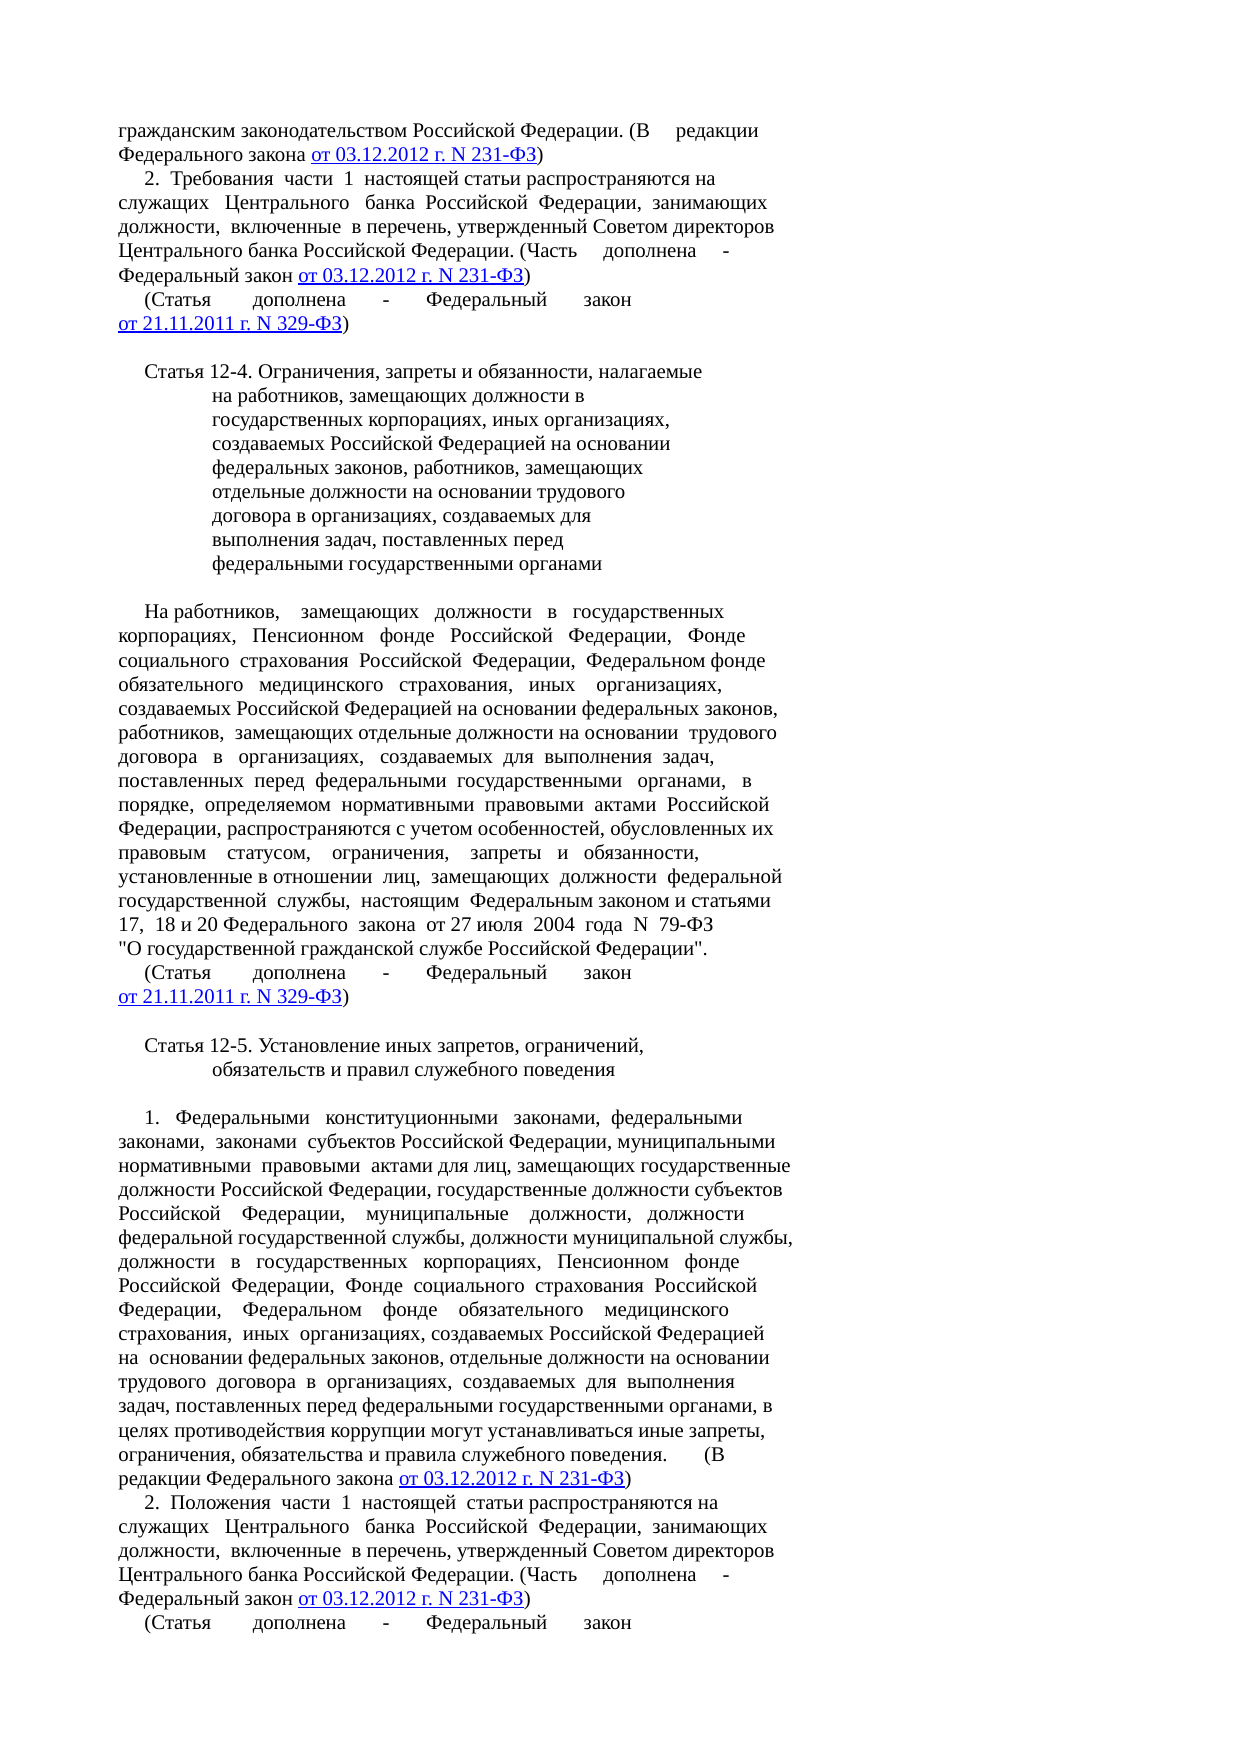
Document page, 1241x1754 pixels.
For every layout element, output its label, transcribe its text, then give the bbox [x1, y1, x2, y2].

text на основании федеральных законов, отдельные должности на основании [118, 1345, 1122, 1369]
text должности, включенные в перечень, утвержденный Советом директоров [118, 1538, 1122, 1562]
text порядке, определяемом нормативными правовыми актами Российской [118, 792, 1122, 816]
text Федеральный закон от 03.12.2012 г. N 231-ФЗ) [118, 1586, 1122, 1610]
text Федерации, распространяются с учетом особенностей, обусловленных их [118, 816, 1122, 840]
text Федеральный закон от 03.12.2012 г. N 231-ФЗ) [118, 262, 1122, 287]
text Российской Федерации, муниципальные должности, должности [118, 1201, 1122, 1225]
text отдельные должности на основании трудового [118, 479, 1122, 503]
text на работников, замещающих должности в [118, 383, 1122, 407]
text служащих Центрального банка Российской Федерации, занимающих [118, 1514, 1122, 1538]
text трудового договора в организациях, создаваемых для выполнения [118, 1369, 1122, 1393]
text задач, поставленных перед федеральными государственными органами, в [118, 1393, 1122, 1417]
text Центрального банка Российской Федерации. (Часть дополнена - [118, 1562, 1122, 1586]
text законами, законами субъектов Российской Федерации, муниципальными [118, 1129, 1122, 1153]
text выполнения задач, поставленных перед [118, 527, 1122, 551]
text работников, замещающих отдельные должности на основании трудового [118, 720, 1122, 744]
text социального страхования Российской Федерации, Федеральном фонде [118, 647, 1122, 672]
text "О государственной гражданской службе Российской Федерации". [118, 936, 1122, 960]
text должности в государственных корпорациях, Пенсионном фонде [118, 1249, 1122, 1273]
text федеральной государственной службы, должности муниципальной службы, [118, 1225, 1122, 1249]
text 1. Федеральными конституционными законами, федеральными [118, 1105, 1122, 1129]
text (Статья дополнена - Федеральный закон [118, 1610, 1122, 1634]
text редакции Федерального закона от 03.12.2012 г. N 231-ФЗ) [118, 1466, 1122, 1490]
text целях противодействия коррупции могут устанавливаться иные запреты, [118, 1417, 1122, 1442]
text договора в организациях, создаваемых для [118, 503, 1122, 527]
text должности Российской Федерации, государственные должности субъектов [118, 1177, 1122, 1201]
text должности, включенные в перечень, утвержденный Советом директоров [118, 214, 1122, 238]
text обязательств и правил служебного поведения [118, 1057, 1122, 1081]
text Федерального закона от 03.12.2012 г. N 231-ФЗ) [118, 142, 1122, 166]
text 2. Положения части 1 настоящей статьи распространяются на [118, 1490, 1122, 1514]
text от 21.11.2011 г. N 329-ФЗ) [118, 311, 1122, 335]
text (Статья дополнена - Федеральный закон [118, 287, 1122, 311]
text создаваемых Российской Федерацией на основании [118, 431, 1122, 455]
text Российской Федерации, Фонде социального страхования Российской [118, 1273, 1122, 1297]
text от 21.11.2011 г. N 329-ФЗ) [118, 984, 1122, 1008]
text Центрального банка Российской Федерации. (Часть дополнена - [118, 238, 1122, 262]
text правовым статусом, ограничения, запреты и обязанности, [118, 840, 1122, 864]
text государственных корпорациях, иных организациях, [118, 407, 1122, 431]
text (Статья дополнена - Федеральный закон [118, 960, 1122, 984]
text создаваемых Российской Федерацией на основании федеральных законов, [118, 696, 1122, 720]
text обязательного медицинского страхования, иных организациях, [118, 672, 1122, 696]
text федеральными государственными органами [118, 551, 1122, 575]
text Статья 12-5. Установление иных запретов, ограничений, [118, 1032, 1122, 1057]
text служащих Центрального банка Российской Федерации, занимающих [118, 190, 1122, 214]
text поставленных перед федеральными государственными органами, в [118, 768, 1122, 792]
text установленные в отношении лиц, замещающих должности федеральной [118, 864, 1122, 888]
text На работников, замещающих должности в государственных [118, 599, 1122, 623]
text нормативными правовыми актами для лиц, замещающих государственные [118, 1153, 1122, 1177]
text договора в организациях, создаваемых для выполнения задач, [118, 744, 1122, 768]
text федеральных законов, работников, замещающих [118, 455, 1122, 479]
text ограничения, обязательства и правила служебного поведения. (В [118, 1442, 1122, 1466]
text Статья 12-4. Ограничения, запреты и обязанности, налагаемые [118, 359, 1122, 383]
text 2. Требования части 1 настоящей статьи распространяются на [118, 166, 1122, 190]
text Федерации, Федеральном фонде обязательного медицинского [118, 1297, 1122, 1321]
text корпорациях, Пенсионном фонде Российской Федерации, Фонде [118, 623, 1122, 647]
text страхования, иных организациях, создаваемых Российской Федерацией [118, 1321, 1122, 1345]
text гражданским законодательством Российской Федерации. (В редакции [118, 118, 1122, 142]
text государственной службы, настоящим Федеральным законом и статьями [118, 888, 1122, 912]
text 17, 18 и 20 Федерального закона от 27 июля 2004 года N 79-ФЗ [118, 912, 1122, 936]
